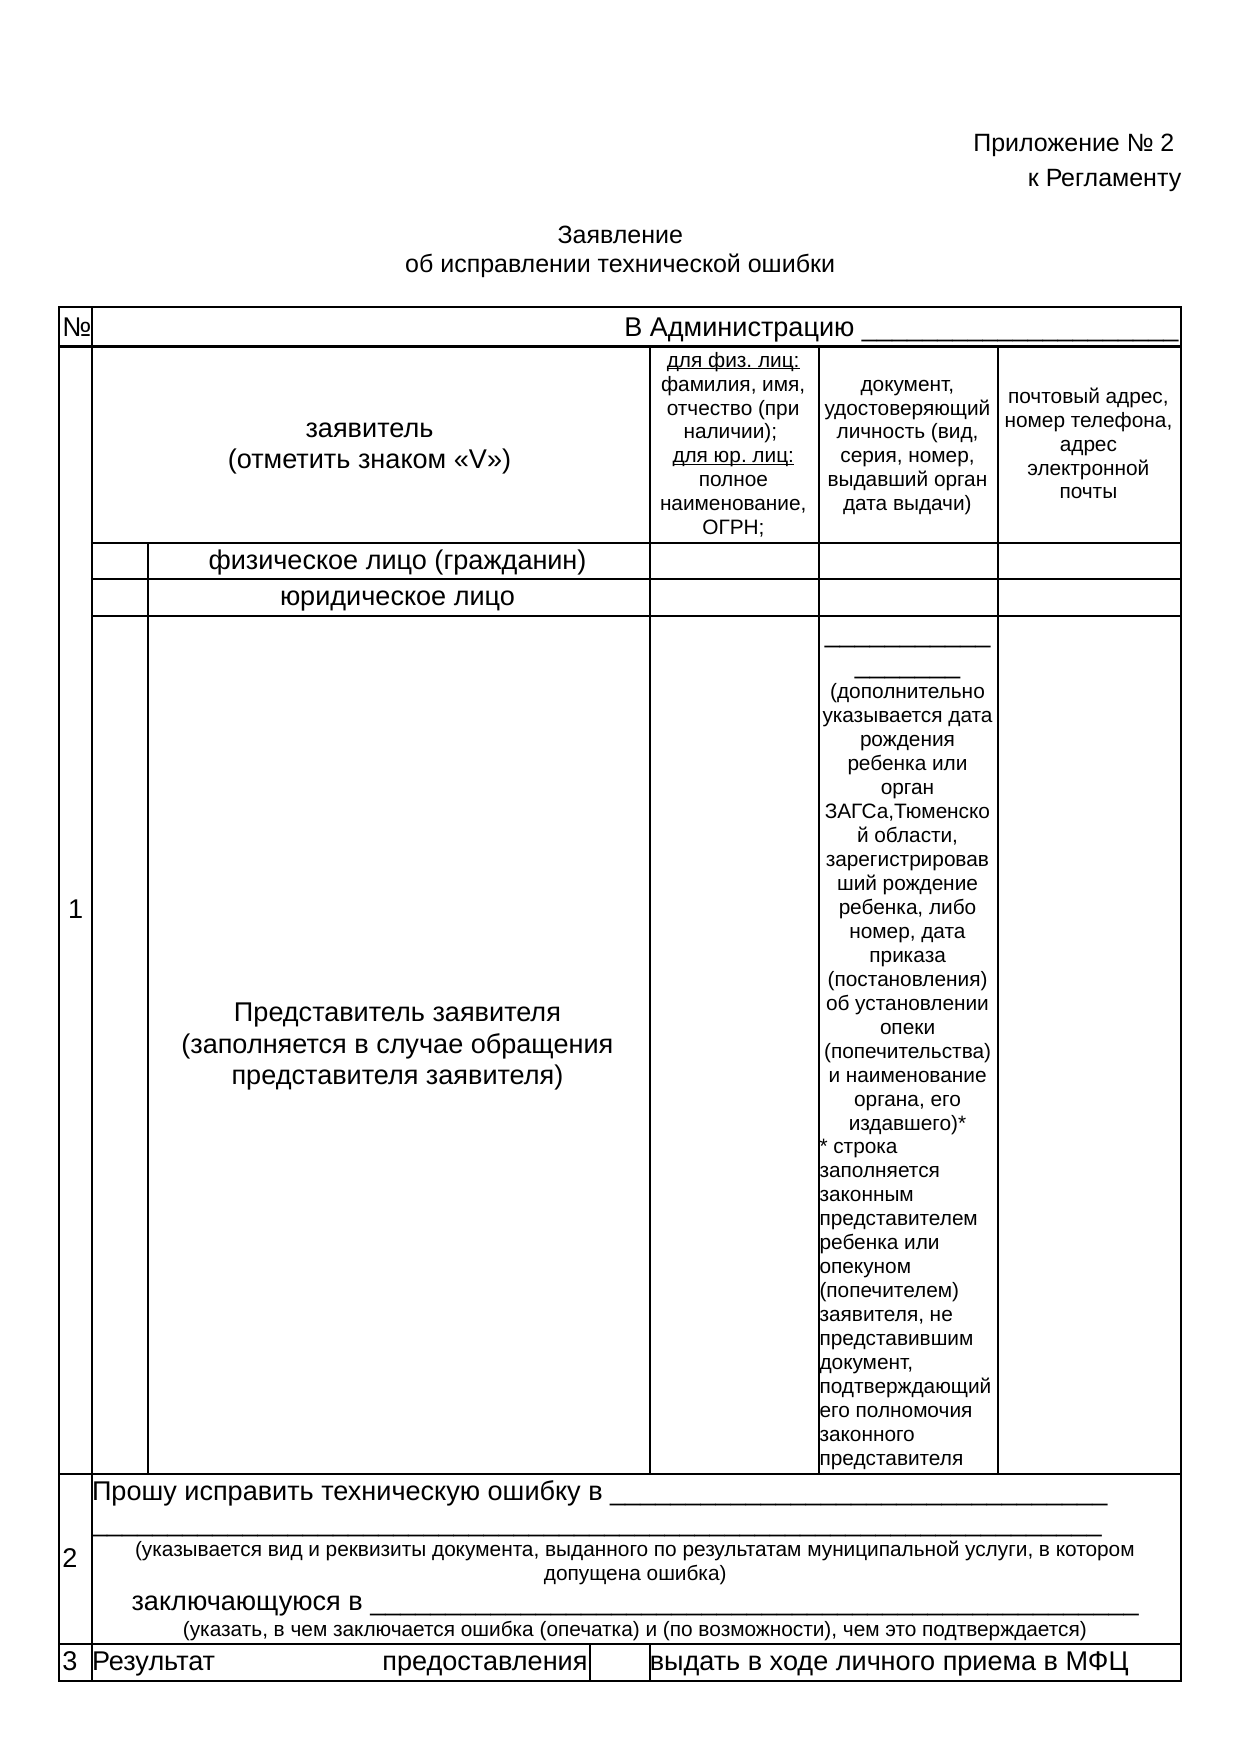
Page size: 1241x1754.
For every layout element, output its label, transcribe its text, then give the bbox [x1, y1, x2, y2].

table_cell выдать в ходе личного приема в МФЦ [651, 1645, 1180, 1679]
table_cell 2 [60, 1475, 91, 1643]
table_header № [60, 308, 91, 345]
text Заявление [59, 220, 1181, 249]
table_cell [999, 544, 1180, 578]
text об исправлении технической ошибки [59, 249, 1181, 277]
table_cell [651, 617, 818, 1473]
table_cell __________________ (дополнительно указывается дата рождения ребенка или орган ЗАГСа,Тюменской области, зарегистрировавший рождение ребенка, либо номер, дата приказа (постановления) об установлении опеки (попечительства) и наименование органа, его издавшего)* * строка заполняется законным представителем ребенка или опекуном (попечителем) заявителя, не представившим документ, подтверждающий его полномочия законного представителя [820, 617, 997, 1473]
table_cell [93, 544, 147, 578]
table_cell документ, удостоверяющий личность (вид, серия, номер, выдавший орган дата выдачи) [820, 348, 997, 542]
table_cell заявитель (отметить знаком «V») [93, 348, 649, 542]
table_cell [820, 544, 997, 578]
table_cell юридическое лицо [149, 580, 649, 614]
table_cell [93, 617, 147, 1473]
text к Регламенту [797, 162, 1181, 191]
text Приложение № 2 [59, 128, 1181, 157]
table_cell 3 [60, 1645, 91, 1679]
table_cell Прошу исправить техническую ошибку в _________________________________ ___________________________________________________________________ (указывается вид и реквизиты документа, выданного по результатам муниципальной услуги, в котором допущена ошибка) заключающуюся в ___________________________________________________ (указать, в чем заключается ошибка (опечатка) и (по возможности), чем это подтверждается) [93, 1475, 1180, 1643]
table_cell [999, 580, 1180, 614]
table_cell [651, 544, 818, 578]
table_cell физическое лицо (гражданин) [149, 544, 649, 578]
table_cell [93, 580, 147, 614]
table_header В Администрацию _____________________ [93, 308, 1180, 345]
table_cell [591, 1645, 649, 1679]
table_cell [999, 617, 1180, 1473]
table_cell Представитель заявителя (заполняется в случае обращения представителя заявителя) [149, 617, 649, 1473]
table_cell почтовый адрес, номер телефона, адрес электронной почты [999, 348, 1180, 542]
table_cell для физ. лиц: фамилия, имя, отчество (при наличии); для юр. лиц: полное наименование, ОГРН; [651, 348, 818, 542]
table_cell 1 [60, 348, 91, 1473]
table_cell [651, 580, 818, 614]
table_cell [820, 580, 997, 614]
table_cell Результат предоставления [93, 1645, 589, 1679]
